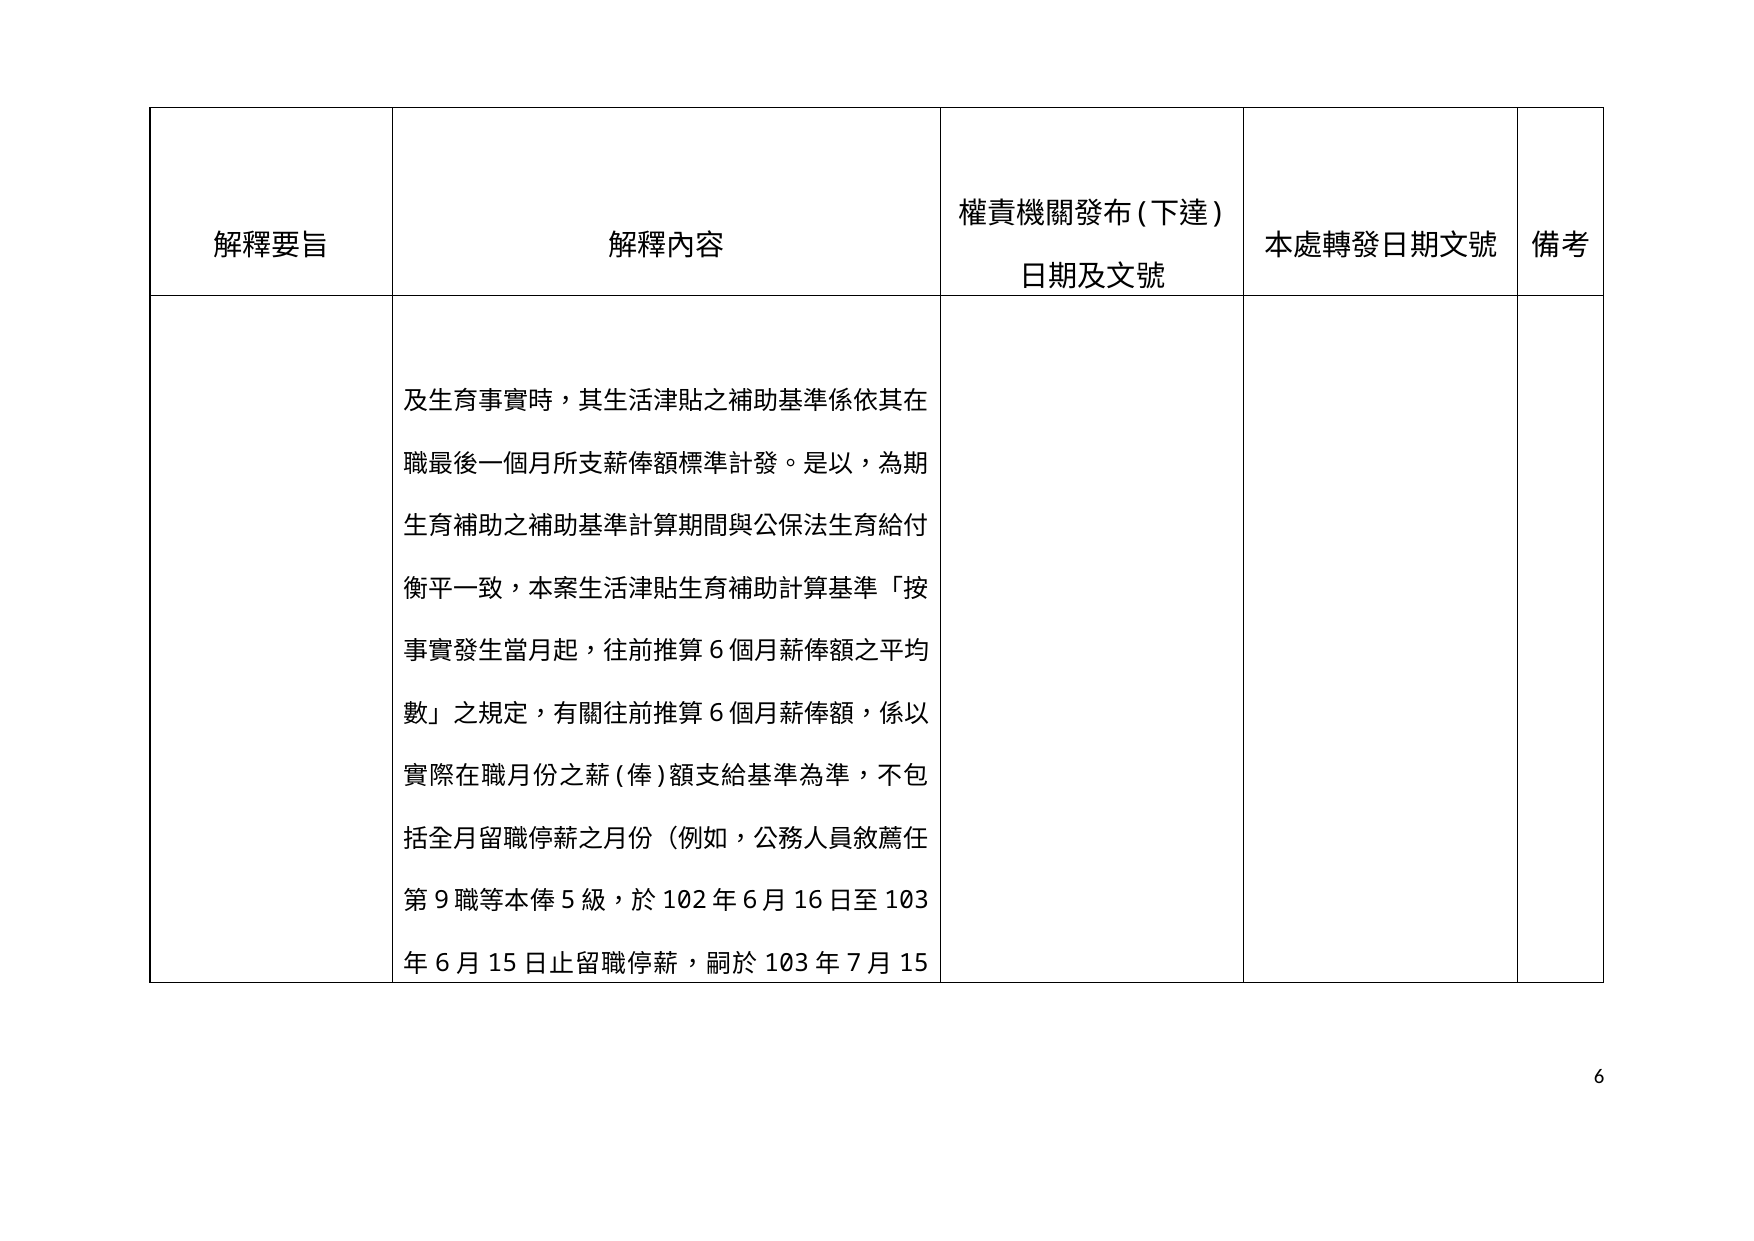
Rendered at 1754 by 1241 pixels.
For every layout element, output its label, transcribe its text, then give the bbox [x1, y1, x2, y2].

table_cell [1244, 296, 1517, 982]
table_header 解釋內容 [393, 108, 940, 294]
table_cell [1518, 296, 1603, 982]
table_header 本處轉發日期文號 [1244, 108, 1517, 294]
table_cell [151, 296, 392, 982]
table_header 備考 [1518, 108, 1603, 294]
table_header 權責機關發布(下達)日期及文號 [941, 108, 1243, 294]
table_cell 及生育事實時，其生活津貼之補助基準係依其在職最後一個月所支薪俸額標準計發。是以，為期生育補助之補助基準計算期間與公保法生育給付衡平一致，本案生活津貼生育補助計算基準「按事實發生當月起，往前推算6個月薪俸額之平均數」之規定，有關往前推算6個月薪俸額，係以實際在職月份之薪(俸)額支給基準為準，不包括全月留職停薪之月份（例如，公務人員敘薦任第9職等本俸5級，於102年6月16日至103年6月15日止留職停薪，嗣於103年7月15 [393, 296, 940, 982]
table_header 解釋要旨 [151, 108, 392, 294]
table_cell [941, 296, 1243, 982]
